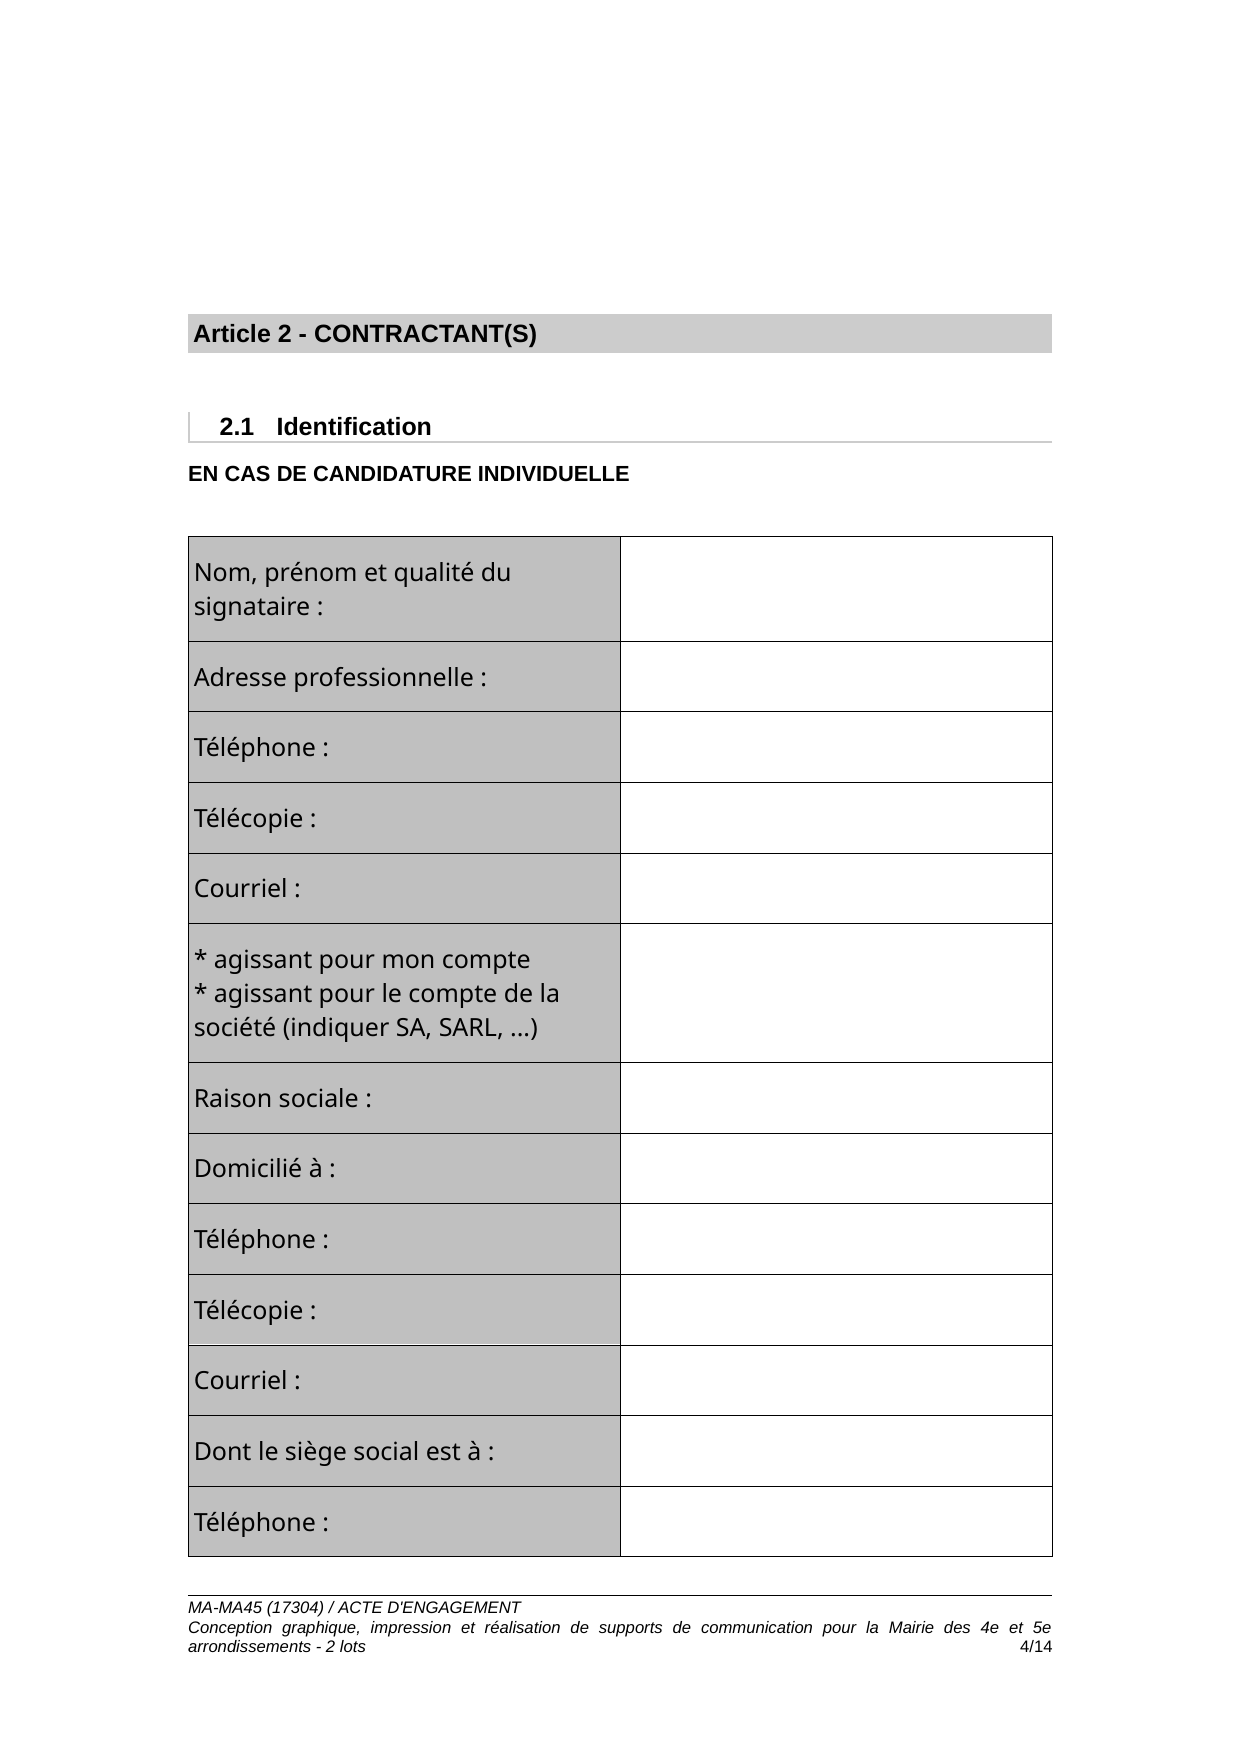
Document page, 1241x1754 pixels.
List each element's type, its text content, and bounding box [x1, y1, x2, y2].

table_cell Dont le siège social est à : [189, 1416, 620, 1486]
table_cell Courriel : [189, 1346, 620, 1415]
table_cell Télécopie : [189, 783, 620, 853]
table_cell [621, 1346, 1052, 1415]
table_cell Raison sociale : [189, 1063, 620, 1133]
table_cell * agissant pour mon compte * agissant pour le compte de la société (indiquer SA, SARL, ...) [189, 924, 620, 1062]
table_cell [621, 712, 1052, 782]
table_cell Télécopie : [189, 1275, 620, 1344]
table_cell [621, 1134, 1052, 1203]
subtitle CONTRACTANT(S) [190, 316, 1050, 351]
table_cell [621, 783, 1052, 853]
table_cell [621, 1204, 1052, 1274]
table_cell Téléphone : [189, 712, 620, 782]
table_cell Domicilié à : [189, 1134, 620, 1203]
table_cell [621, 1063, 1052, 1133]
table_cell Téléphone : [189, 1204, 620, 1274]
table_cell Courriel : [189, 854, 620, 923]
table_header Nom, prénom et qualité du signataire : [189, 537, 620, 641]
table_cell [621, 1487, 1052, 1556]
table_cell [621, 924, 1052, 1062]
table_cell [621, 642, 1052, 711]
table_header [621, 537, 1052, 641]
subtitle Identification [190, 412, 1052, 441]
table_cell [621, 1416, 1052, 1486]
table_cell Adresse professionnelle : [189, 642, 620, 711]
table_cell [621, 854, 1052, 923]
text EN CAS DE CANDIDATURE INDIVIDUELLE [188, 461, 1052, 486]
table_cell [621, 1275, 1052, 1344]
table_cell Téléphone : [189, 1487, 620, 1556]
